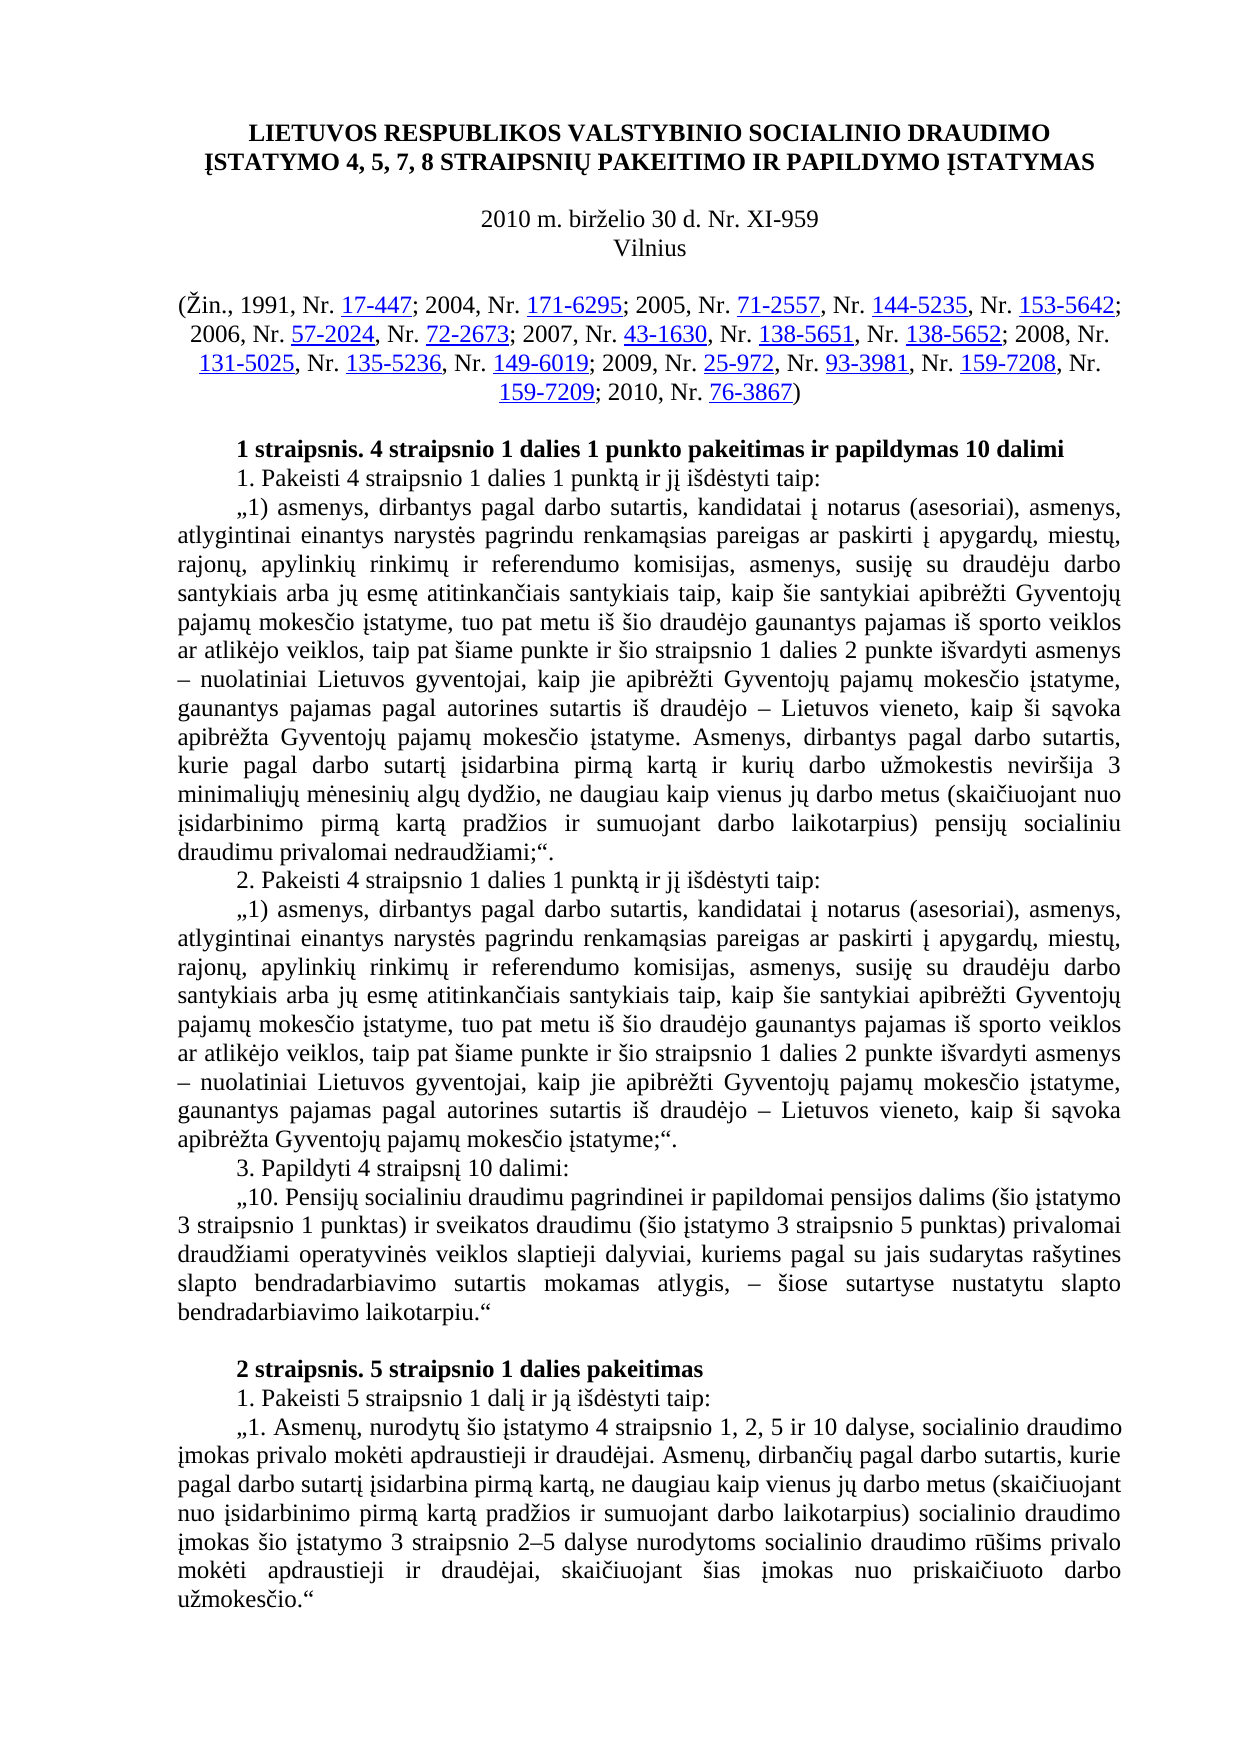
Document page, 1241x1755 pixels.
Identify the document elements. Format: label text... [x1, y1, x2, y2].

text 3. Papildyti 4 straipsnį 10 dalimi: [177, 1153, 1122, 1182]
text 2. Pakeisti 4 straipsnio 1 dalies 1 punktą ir jį išdėstyti taip: [177, 866, 1122, 894]
text „1) asmenys, dirbantys pagal darbo sutartis, kandidatai į notarus (asesoriai), asmenys, atlygintinai einantys narystės pagrindu renkamąsias pareigas ar paskirti į apygardų, miestų, rajonų, apylinkių rinkimų ir referendumo komisijas, asmenys, susiję su draudėju darbo santykiais arba jų esmę atitinkančiais santykiais taip, kaip šie santykiai apibrėžti Gyventojų pajamų mokesčio įstatyme, tuo pat metu iš šio draudėjo gaunantys pajamas iš sporto veiklos ar atlikėjo veiklos, taip pat šiame punkte ir šio straipsnio 1 dalies 2 punkte išvardyti asmenys – nuolatiniai Lietuvos gyventojai, kaip jie apibrėžti Gyventojų pajamų mokesčio įstatyme, gaunantys pajamas pagal autorines sutartis iš draudėjo – Lietuvos vieneto, kaip ši sąvoka apibrėžta Gyventojų pajamų mokesčio įstatyme. Asmenys, dirbantys pagal darbo sutartis, kurie pagal darbo sutartį įsidarbina pirmą kartą ir kurių darbo užmokestis neviršija 3 minimaliųjų mėnesinių algų dydžio, ne daugiau kaip vienus jų darbo metus (skaičiuojant nuo įsidarbinimo pirmą kartą pradžios ir sumuojant darbo laikotarpius) pensijų socialiniu draudimu privalomai nedraudžiami;“. [177, 492, 1122, 866]
text „1) asmenys, dirbantys pagal darbo sutartis, kandidatai į notarus (asesoriai), asmenys, atlygintinai einantys narystės pagrindu renkamąsias pareigas ar paskirti į apygardų, miestų, rajonų, apylinkių rinkimų ir referendumo komisijas, asmenys, susiję su draudėju darbo santykiais arba jų esmę atitinkančiais santykiais taip, kaip šie santykiai apibrėžti Gyventojų pajamų mokesčio įstatyme, tuo pat metu iš šio draudėjo gaunantys pajamas iš sporto veiklos ar atlikėjo veiklos, taip pat šiame punkte ir šio straipsnio 1 dalies 2 punkte išvardyti asmenys – nuolatiniai Lietuvos gyventojai, kaip jie apibrėžti Gyventojų pajamų mokesčio įstatyme, gaunantys pajamas pagal autorines sutartis iš draudėjo – Lietuvos vieneto, kaip ši sąvoka apibrėžta Gyventojų pajamų mokesčio įstatyme;“. [177, 894, 1122, 1153]
text 1. Pakeisti 4 straipsnio 1 dalies 1 punktą ir jį išdėstyti taip: [177, 463, 1122, 492]
text LIETUVOS RESPUBLIKOS VALSTYBINIO SOCIALINIO DRAUDIMO ĮSTATYMO 4, 5, 7, 8 STRAIPSNIŲ PAKEITIMO IR PAPILDYMO ĮSTATYMAS [177, 118, 1122, 176]
text „10. Pensijų socialiniu draudimu pagrindinei ir papildomai pensijos dalims (šio įstatymo 3 straipsnio 1 punktas) ir sveikatos draudimu (šio įstatymo 3 straipsnio 5 punktas) privalomai draudžiami operatyvinės veiklos slaptieji dalyviai, kuriems pagal su jais sudarytas rašytines slapto bendradarbiavimo sutartis mokamas atlygis, – šiose sutartyse nustatytu slapto bendradarbiavimo laikotarpiu.“ [177, 1182, 1122, 1326]
text Vilnius [177, 233, 1122, 262]
text 1. Pakeisti 5 straipsnio 1 dalį ir ją išdėstyti taip: [177, 1383, 1122, 1412]
text 1 straipsnis. 4 straipsnio 1 dalies 1 punkto pakeitimas ir papildymas 10 dalimi [177, 434, 1122, 463]
text 2010 m. birželio 30 d. Nr. XI-959 [177, 204, 1122, 233]
text (Žin., 1991, Nr. 17-447; 2004, Nr. 171-6295; 2005, Nr. 71-2557, Nr. 144-5235, Nr. 153-5642; 2006, Nr. 57-2024, Nr. 72-2673; 2007, Nr. 43-1630, Nr. 138-5651, Nr. 138-5652; 2008, Nr. 131-5025, Nr. 135-5236, Nr. 149-6019; 2009, Nr. 25-972, Nr. 93-3981, Nr. 159-7208, Nr. 159-7209; 2010, Nr. 76-3867) [177, 291, 1122, 406]
text „1. Asmenų, nurodytų šio įstatymo 4 straipsnio 1, 2, 5 ir 10 dalyse, socialinio draudimo įmokas privalo mokėti apdraustieji ir draudėjai. Asmenų, dirbančių pagal darbo sutartis, kurie pagal darbo sutartį įsidarbina pirmą kartą, ne daugiau kaip vienus jų darbo metus (skaičiuojant nuo įsidarbinimo pirmą kartą pradžios ir sumuojant darbo laikotarpius) socialinio draudimo įmokas šio įstatymo 3 straipsnio 2–5 dalyse nurodytoms socialinio draudimo rūšims privalo mokėti apdraustieji ir draudėjai, skaičiuojant šias įmokas nuo priskaičiuoto darbo užmokesčio.“ [177, 1412, 1122, 1613]
text 2 straipsnis. 5 straipsnio 1 dalies pakeitimas [177, 1354, 1122, 1383]
